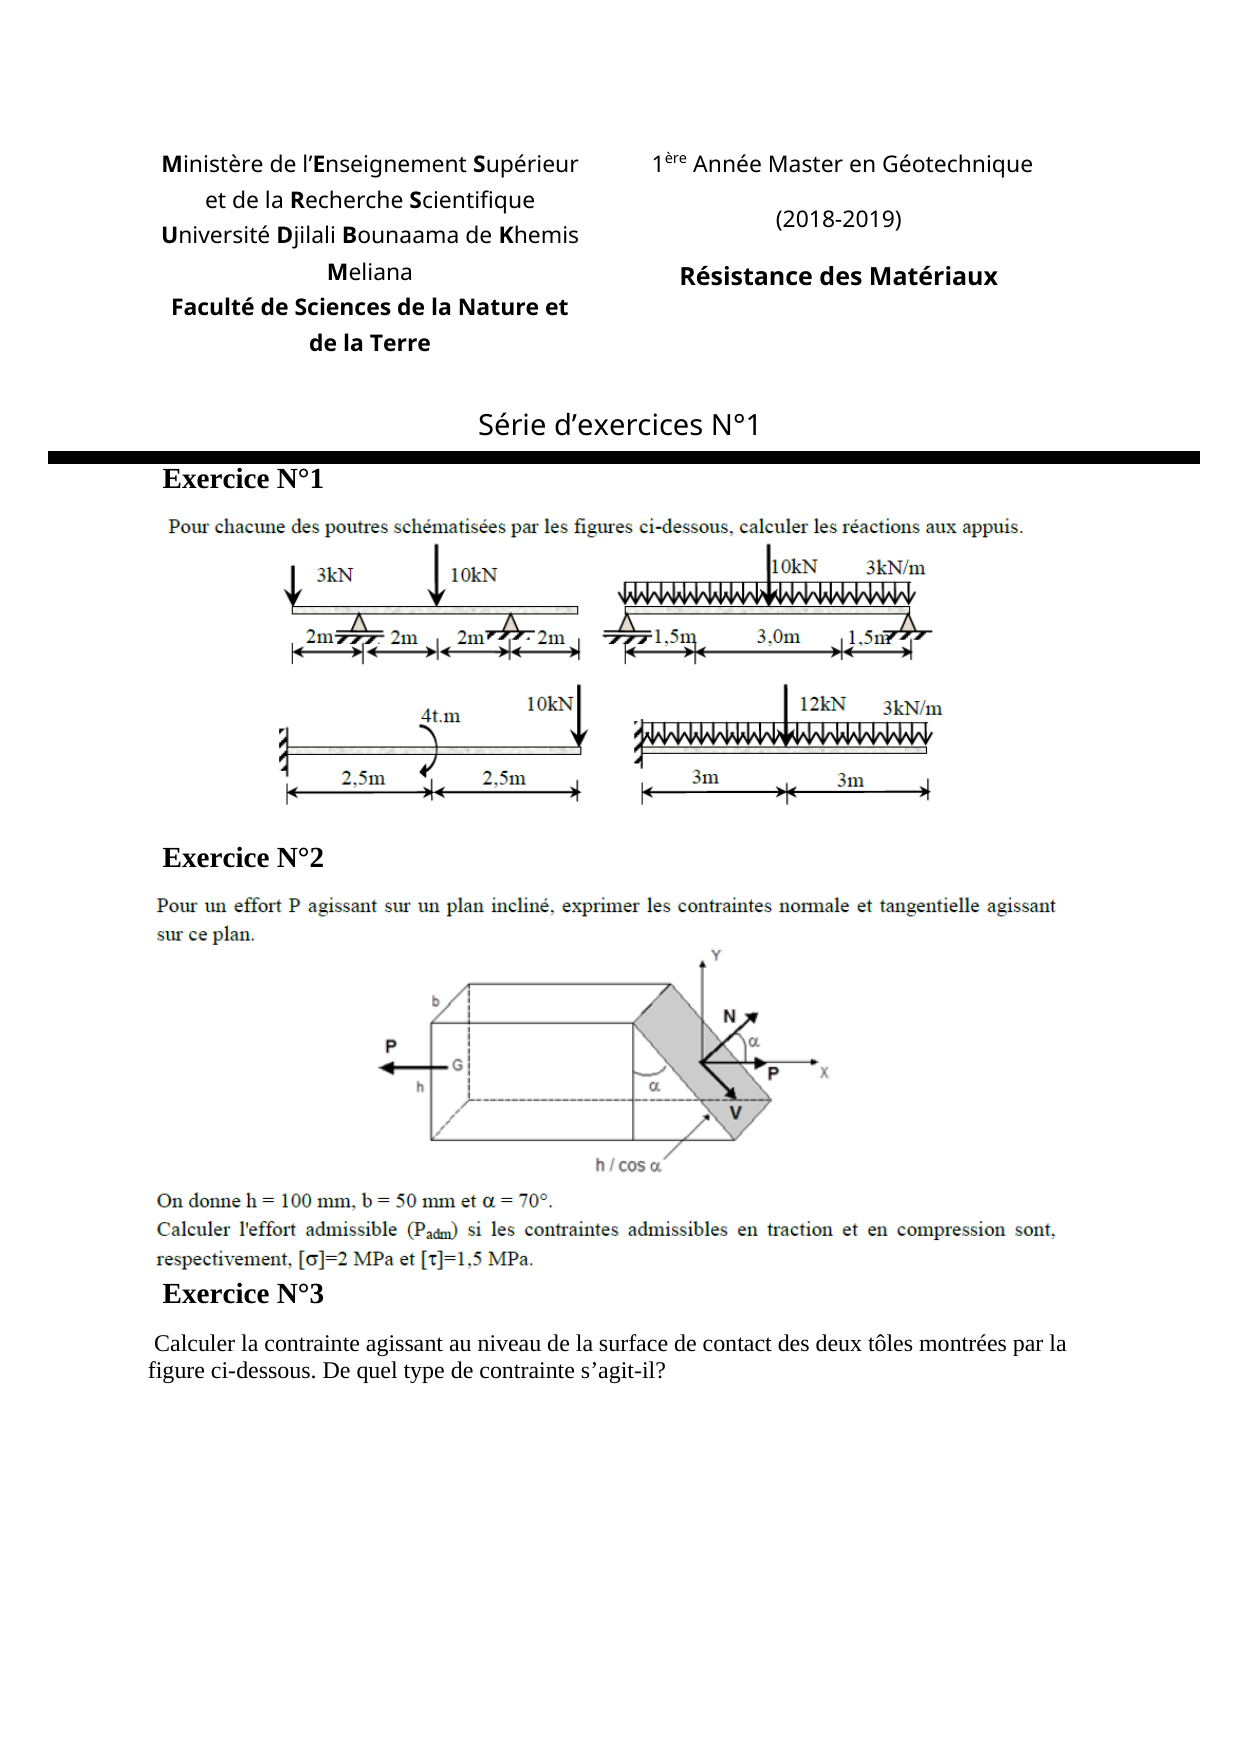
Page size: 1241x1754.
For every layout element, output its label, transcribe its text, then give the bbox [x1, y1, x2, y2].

text Exercice N°3 [162, 1277, 1065, 1310]
table_header Ministère de l’Enseignement Supérieur et de la Recherche Scientifique Université Djilali Bounaama de Khemis Meliana Faculté de Sciences de la Nature et de la Terre [148, 148, 592, 405]
table_header 1ère Année Master en Géotechnique (2018-2019) Résistance des Matériaux [592, 148, 1093, 405]
text Exercice N°2 [162, 840, 1065, 873]
text Exercice N°1 [162, 464, 1065, 495]
table_cell Série d’exercices N°1 [148, 405, 1093, 451]
text Calculer la contrainte agissant au niveau de la surface de contact des deux tôles montrées par la figure ci-dessous. De quel type de contrainte s’agit-il? [148, 1328, 1093, 1384]
